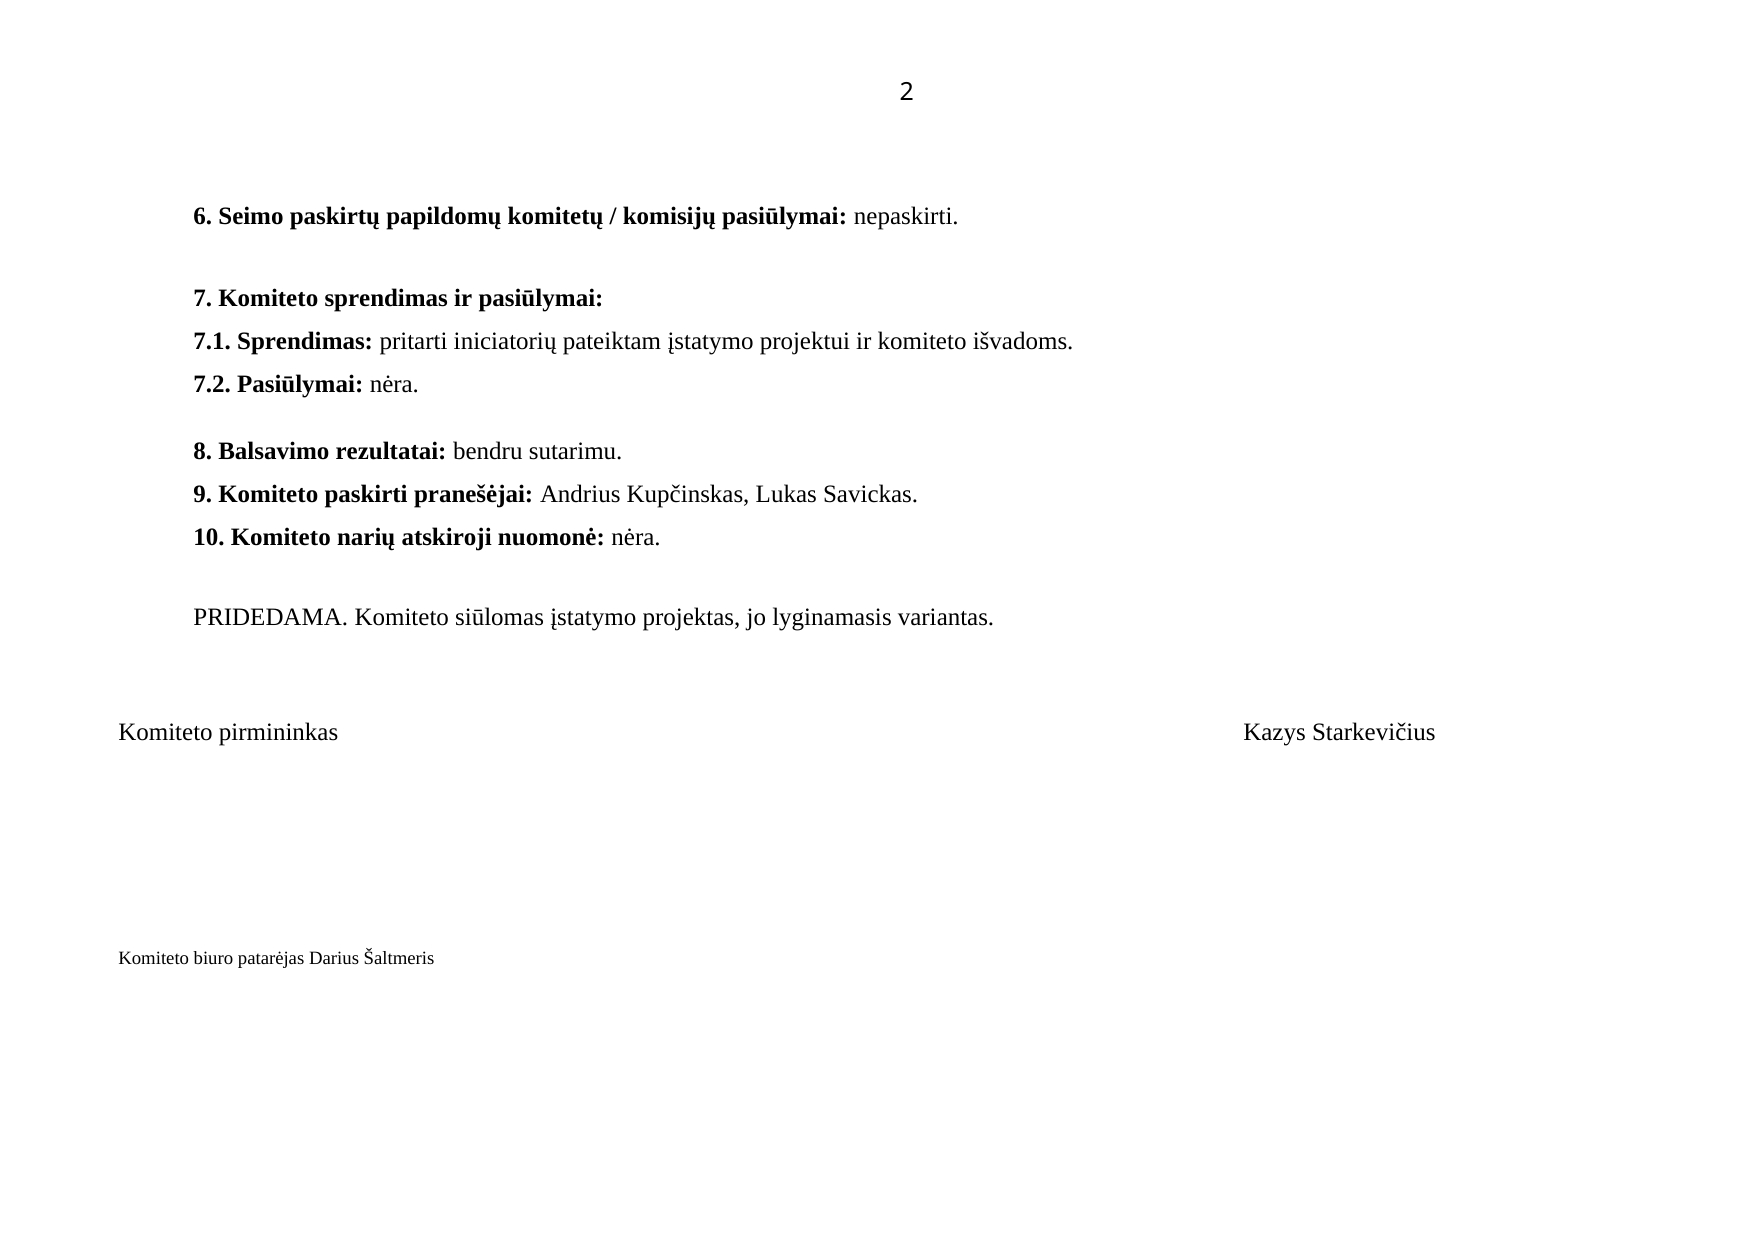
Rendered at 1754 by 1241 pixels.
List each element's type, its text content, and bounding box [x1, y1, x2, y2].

text 8. Balsavimo rezultatai: bendru sutarimu. [118, 436, 1695, 465]
text 10. Komiteto narių atskiroji nuomonė: nėra. [118, 522, 1695, 551]
text Komiteto biuro patarėjas Darius Šaltmeris [118, 947, 1695, 968]
text Komiteto pirmininkas Kazys Starkevičius [118, 717, 1695, 745]
text 7. Komiteto sprendimas ir pasiūlymai: [118, 283, 1695, 312]
text 9. Komiteto paskirti pranešėjai: Andrius Kupčinskas, Lukas Savickas. [118, 479, 1695, 508]
text 7.1. Sprendimas: pritarti iniciatorių pateiktam įstatymo projektui ir komiteto išvadoms. [118, 326, 1695, 355]
subtitle 6. Seimo paskirtų papildomų komitetų / komisijų pasiūlymai: nepaskirti. [118, 201, 1695, 230]
text 7.2. Pasiūlymai: nėra. [118, 369, 1695, 398]
text PRIDEDAMA. Komiteto siūlomas įstatymo projektas, jo lyginamasis variantas. [118, 602, 1695, 630]
